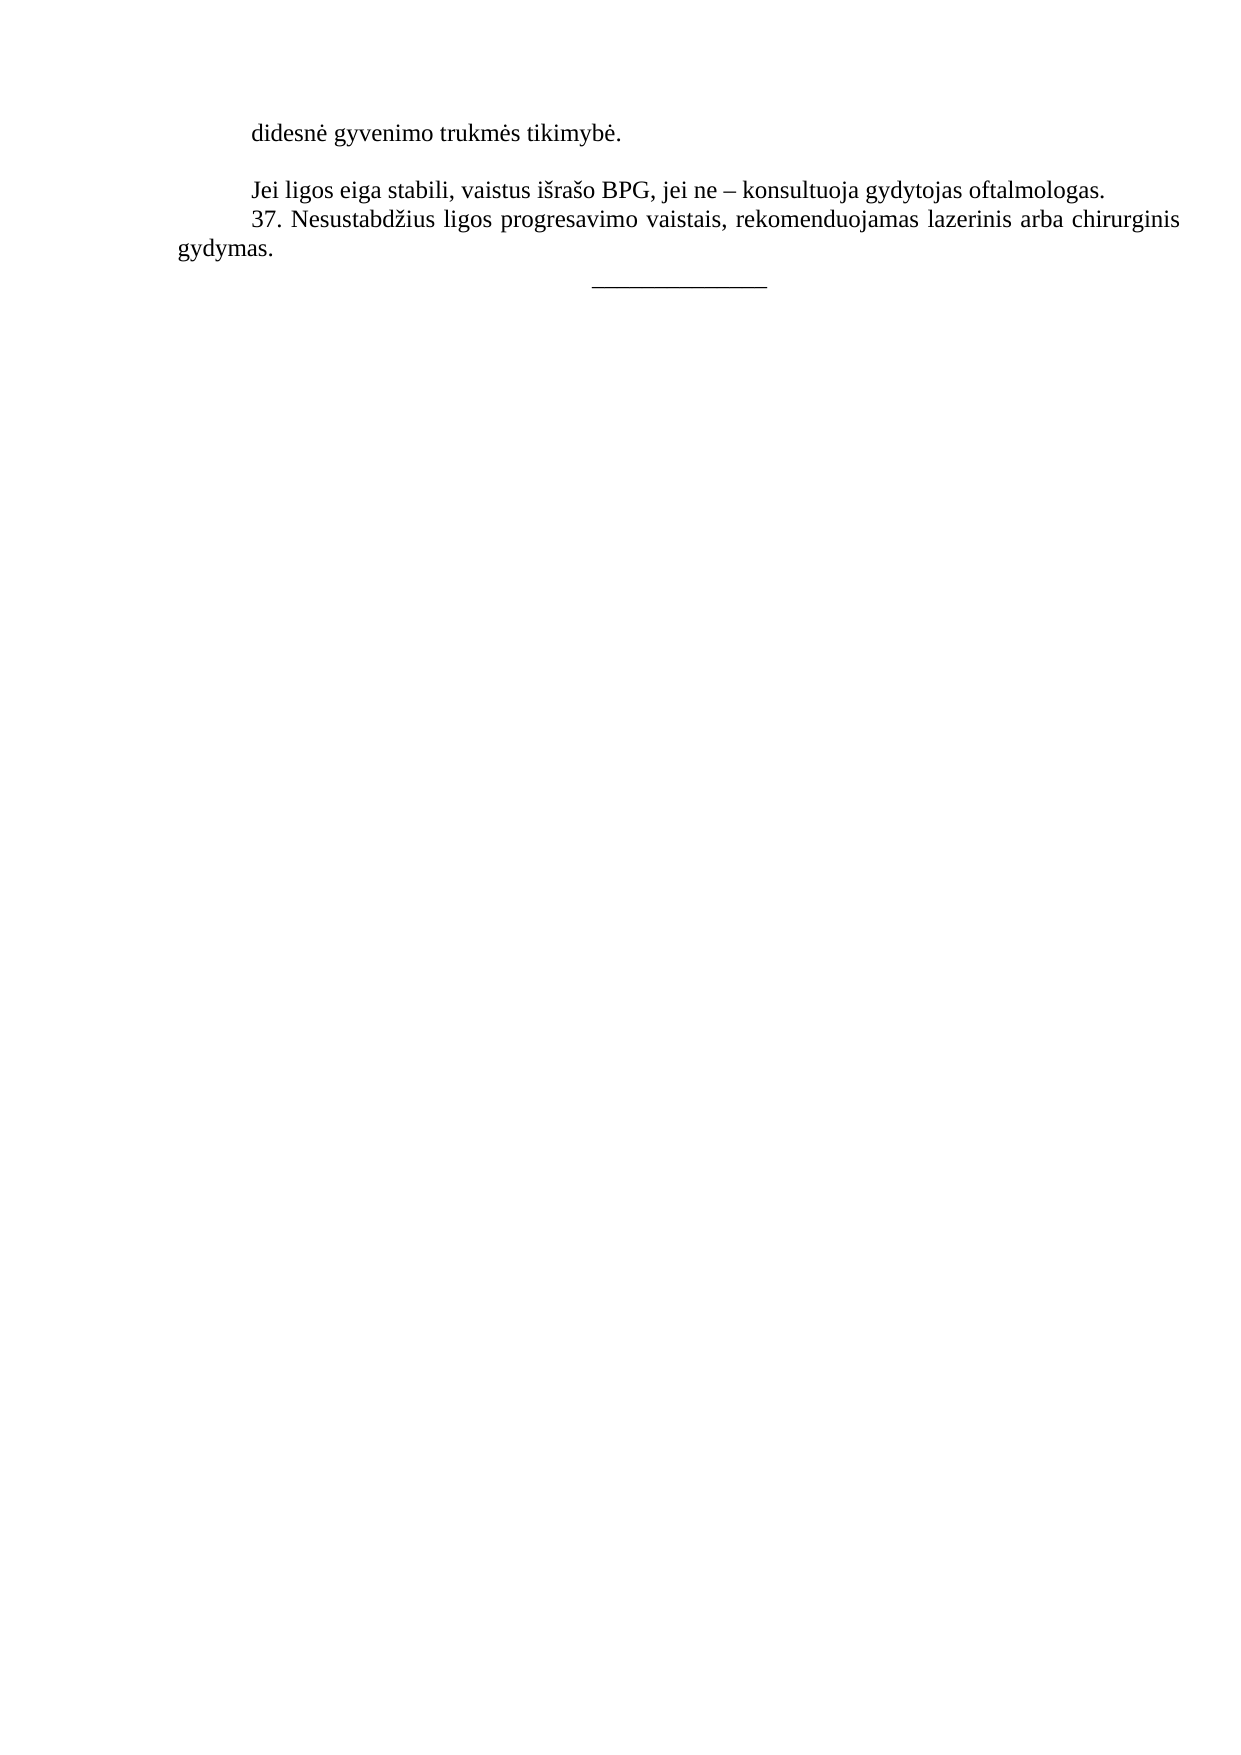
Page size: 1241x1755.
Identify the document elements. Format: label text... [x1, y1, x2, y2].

text 37. Nesustabdžius ligos progresavimo vaistais, rekomenduojamas lazerinis arba chirurginis gydymas. [177, 204, 1181, 262]
text didesnė gyvenimo trukmės tikimybė. [177, 118, 1181, 147]
text Jei ligos eiga stabili, vaistus išrašo BPG, jei ne – konsultuoja gydytojas oftalmologas. [177, 176, 1181, 204]
text ______________ [177, 262, 1181, 291]
